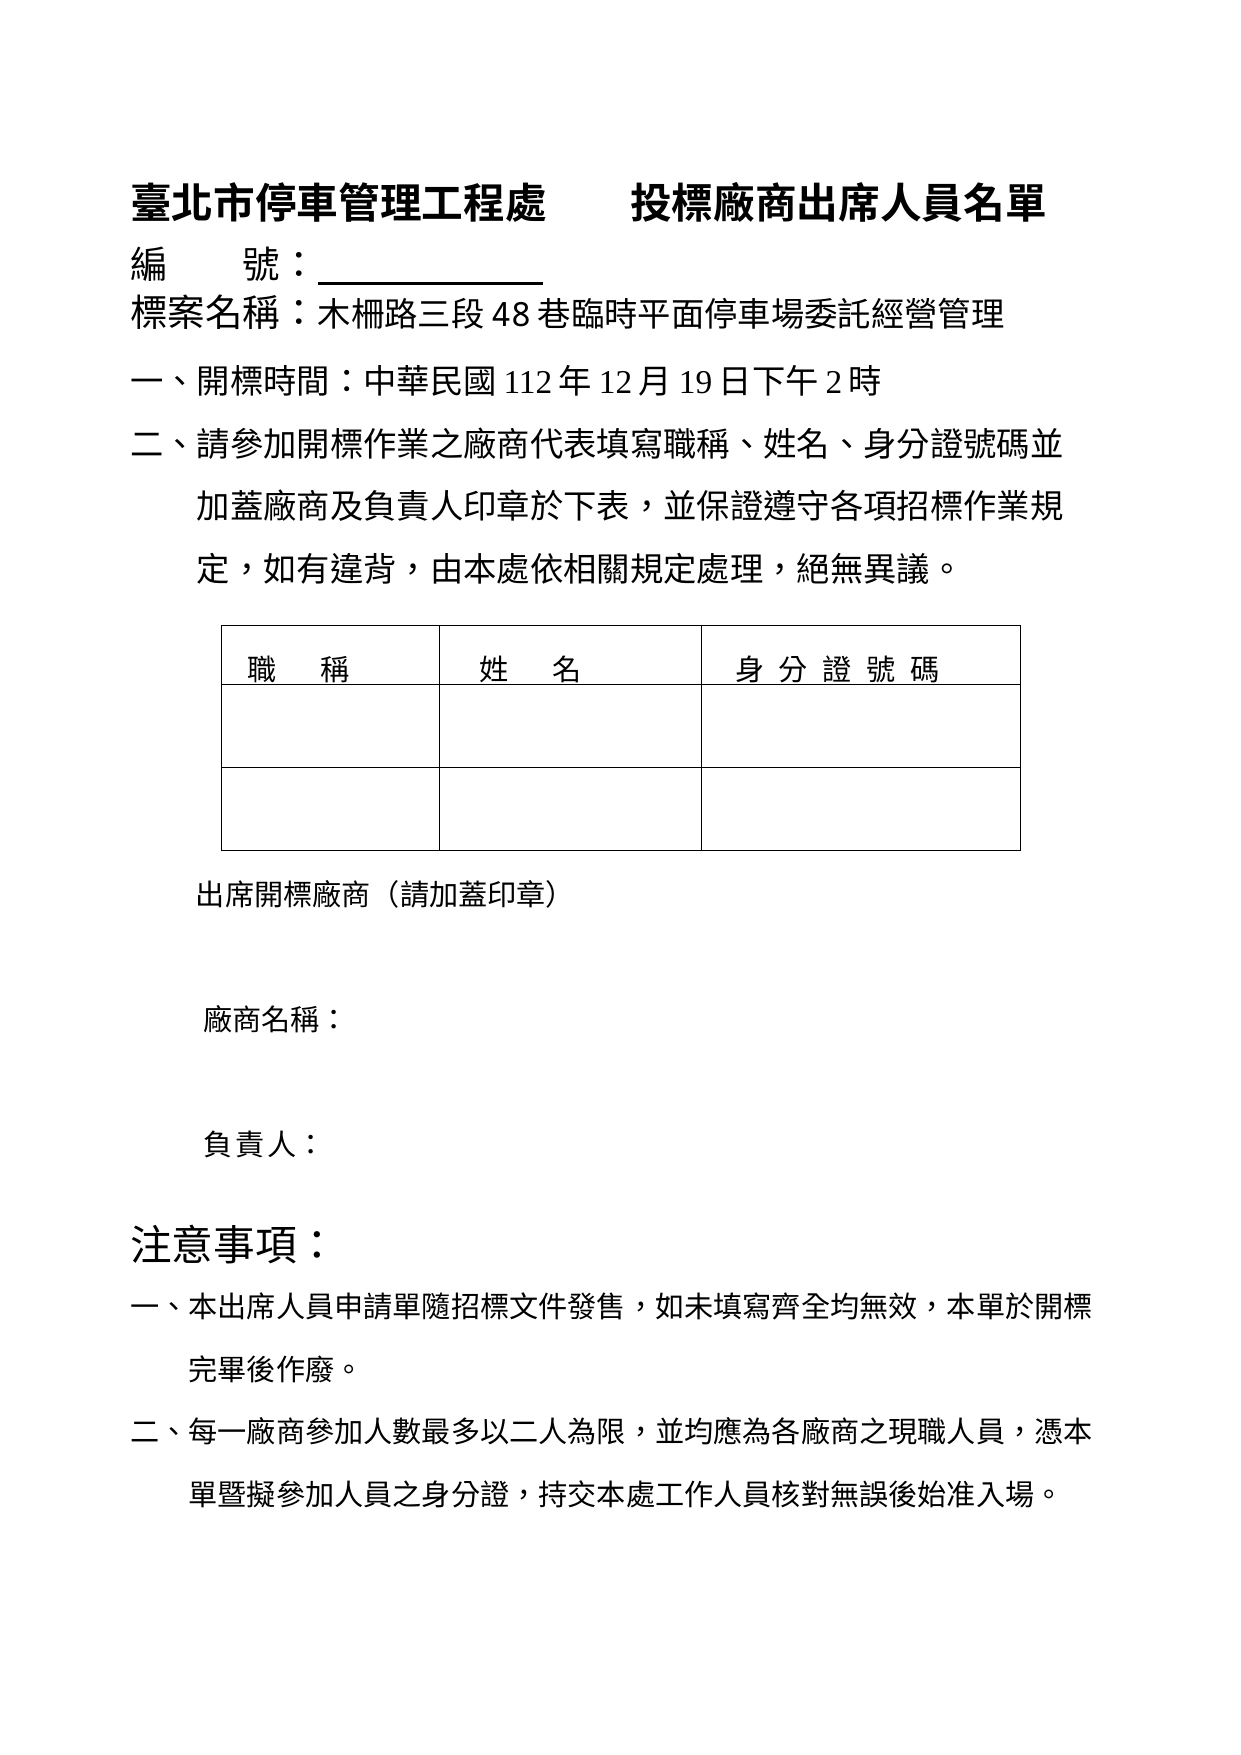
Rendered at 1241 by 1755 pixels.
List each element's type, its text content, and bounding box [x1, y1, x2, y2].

table_header 身 分 證 號 碼 [702, 626, 1020, 684]
table_cell [222, 768, 439, 849]
table_cell [440, 768, 701, 849]
table_cell [440, 685, 701, 767]
text 注意事項： [130, 1201, 1093, 1263]
text 標案名稱：木柵路三段48巷臨時平面停車場委託經營管理 [130, 283, 1093, 338]
text 出席開標廠商（請加蓋印章） [130, 851, 1093, 913]
table_cell [702, 685, 1020, 767]
text 二、每一廠商參加人數最多以二人為限，並均應為各廠商之現職人員，憑本單暨擬參加人員之身分證，持交本處工作人員核對無誤後始准入場。 [130, 1388, 1093, 1513]
text 二、請參加開標作業之廠商代表填寫職稱、姓名、身分證號碼並加蓋廠商及負責人印章於下表，並保證遵守各項招標作業規定，如有違背，由本處依相關規定處理，絕無異議。 [130, 400, 1093, 588]
text 一、本出席人員申請單隨招標文件發售，如未填寫齊全均無效，本單於開標完畢後作廢。 [130, 1263, 1093, 1388]
text 編 號： [130, 221, 1093, 283]
text 臺北市停車管理工程處 投標廠商出席人員名單 [130, 158, 1093, 221]
table_header 職 稱 [222, 626, 439, 684]
text 負責人： [130, 1101, 1093, 1163]
table_cell [222, 685, 439, 767]
text 廠商名稱： [130, 976, 1093, 1038]
table_header 姓 名 [440, 626, 701, 684]
table_cell [702, 768, 1020, 849]
text 一、開標時間：中華民國112年12月19日下午2時 [130, 338, 1093, 400]
